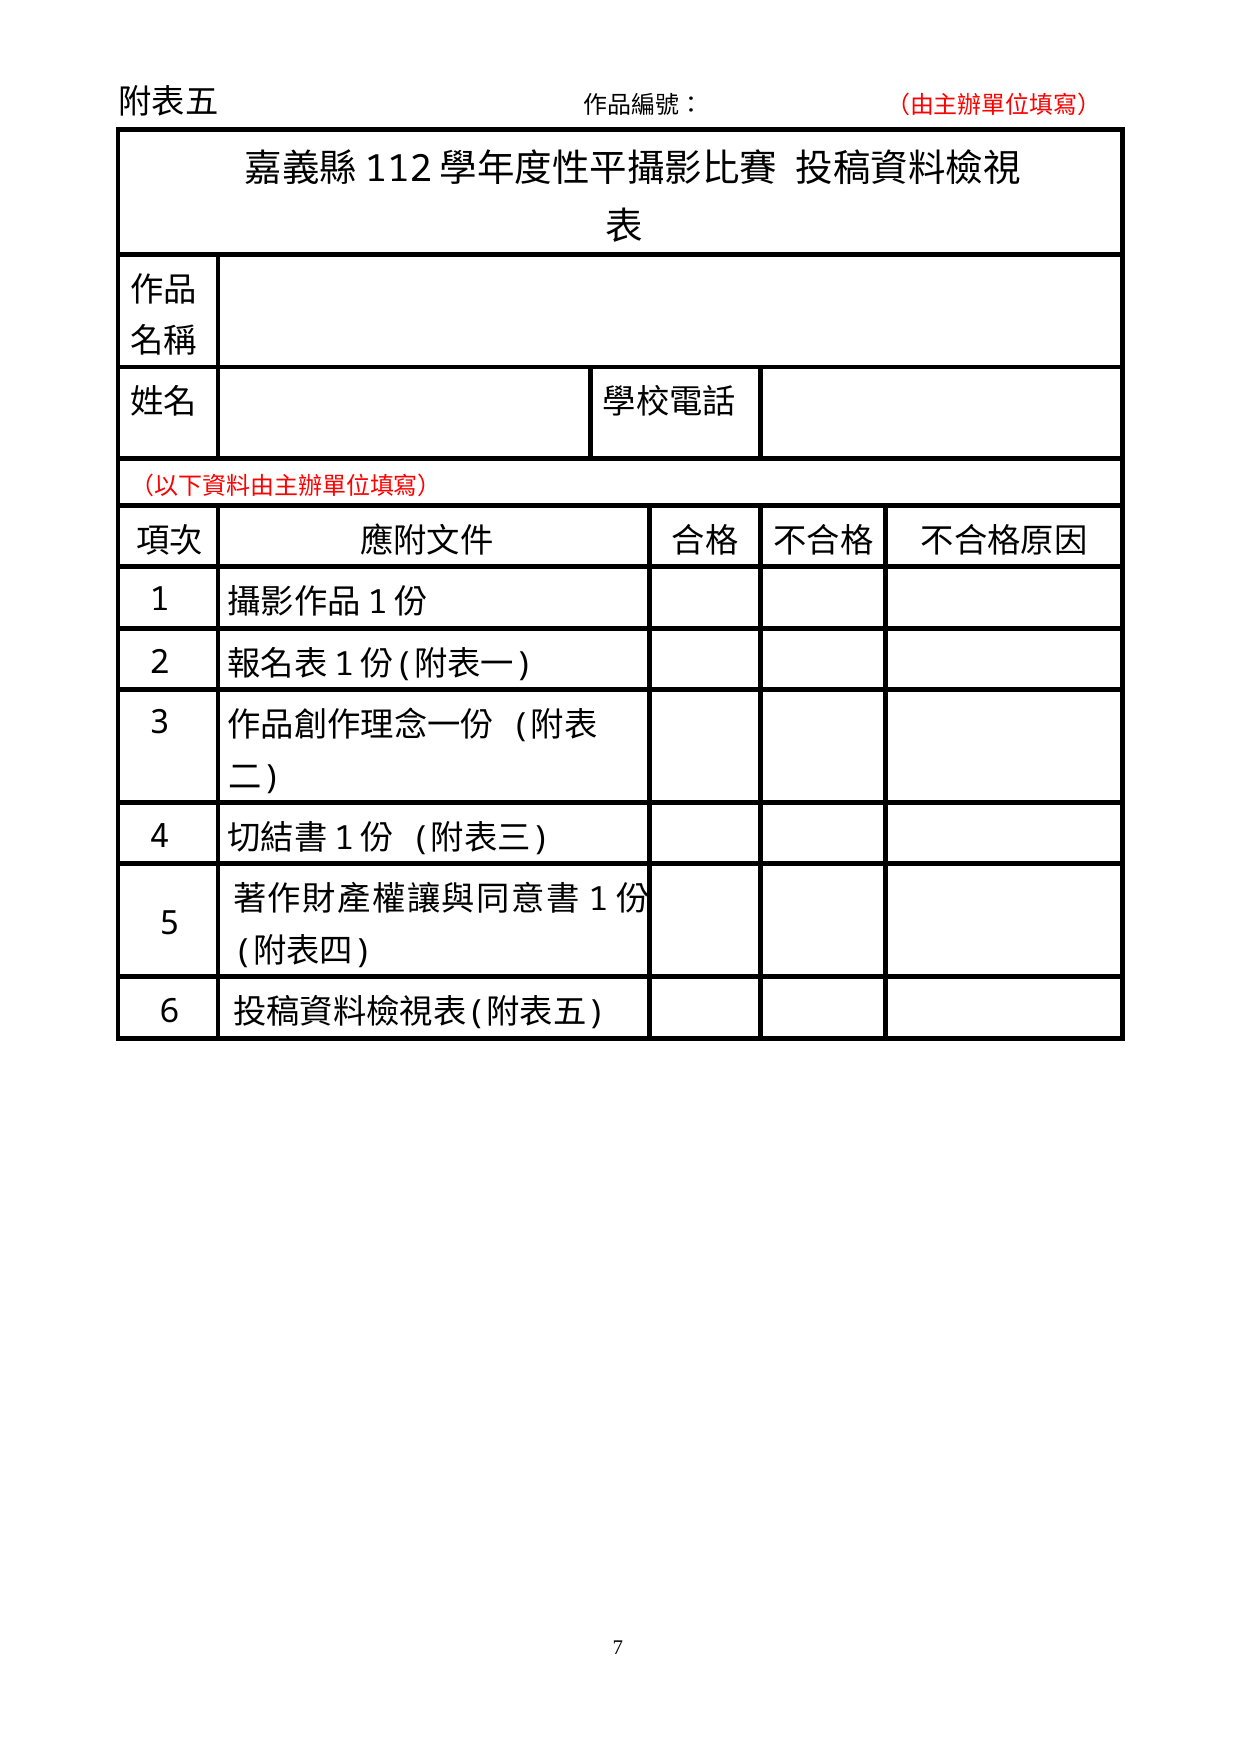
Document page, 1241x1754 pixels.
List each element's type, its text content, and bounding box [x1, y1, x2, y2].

table_cell 作品創作理念一份 (附表二) [220, 692, 647, 800]
table_cell 應附文件 [220, 508, 647, 564]
table_cell 1 [120, 569, 216, 626]
table_cell [888, 569, 1120, 626]
table_cell 著作財產權讓與同意書1份(附表四) [220, 866, 647, 974]
table_cell [652, 805, 758, 861]
text 附表五 作品編號： （由主辦單位填寫） [118, 75, 1118, 123]
table_cell [888, 692, 1120, 800]
table_cell 4 [120, 805, 216, 861]
table_cell [763, 979, 883, 1036]
table_cell [763, 569, 883, 626]
table_cell 攝影作品1份 [220, 569, 647, 626]
table_cell 2 [120, 631, 216, 687]
table_cell 切結書1份 (附表三) [220, 805, 647, 861]
table_cell （以下資料由主辦單位填寫） [120, 461, 1120, 503]
table_cell 項次 [120, 508, 216, 564]
table_cell [652, 979, 758, 1036]
table_cell [763, 631, 883, 687]
table_cell [220, 369, 588, 456]
table_cell [220, 257, 1120, 364]
table_cell 姓名 [120, 369, 216, 456]
table_cell [763, 866, 883, 974]
table_cell 5 [120, 866, 216, 974]
table_cell 學校電話 [593, 369, 758, 456]
table_cell 投稿資料檢視表(附表五) [220, 979, 647, 1036]
table_cell [888, 979, 1120, 1036]
table_cell [888, 805, 1120, 861]
table_cell 3 [120, 692, 216, 800]
table_cell 作品名稱 [120, 257, 216, 364]
table_cell [763, 692, 883, 800]
table_cell 報名表1份(附表一) [220, 631, 647, 687]
table_cell [652, 692, 758, 800]
table_cell [763, 805, 883, 861]
table_cell [763, 369, 1120, 456]
table_cell [888, 631, 1120, 687]
table_cell [652, 631, 758, 687]
table_header 嘉義縣112學年度性平攝影比賽 投稿資料檢視表 [120, 132, 1120, 252]
table_cell 6 [120, 979, 216, 1036]
table_cell [652, 866, 758, 974]
table_cell [888, 866, 1120, 974]
table_cell 不合格原因 [888, 508, 1120, 564]
table_cell 不合格 [763, 508, 883, 564]
table_cell 合格 [652, 508, 758, 564]
table_cell [652, 569, 758, 626]
